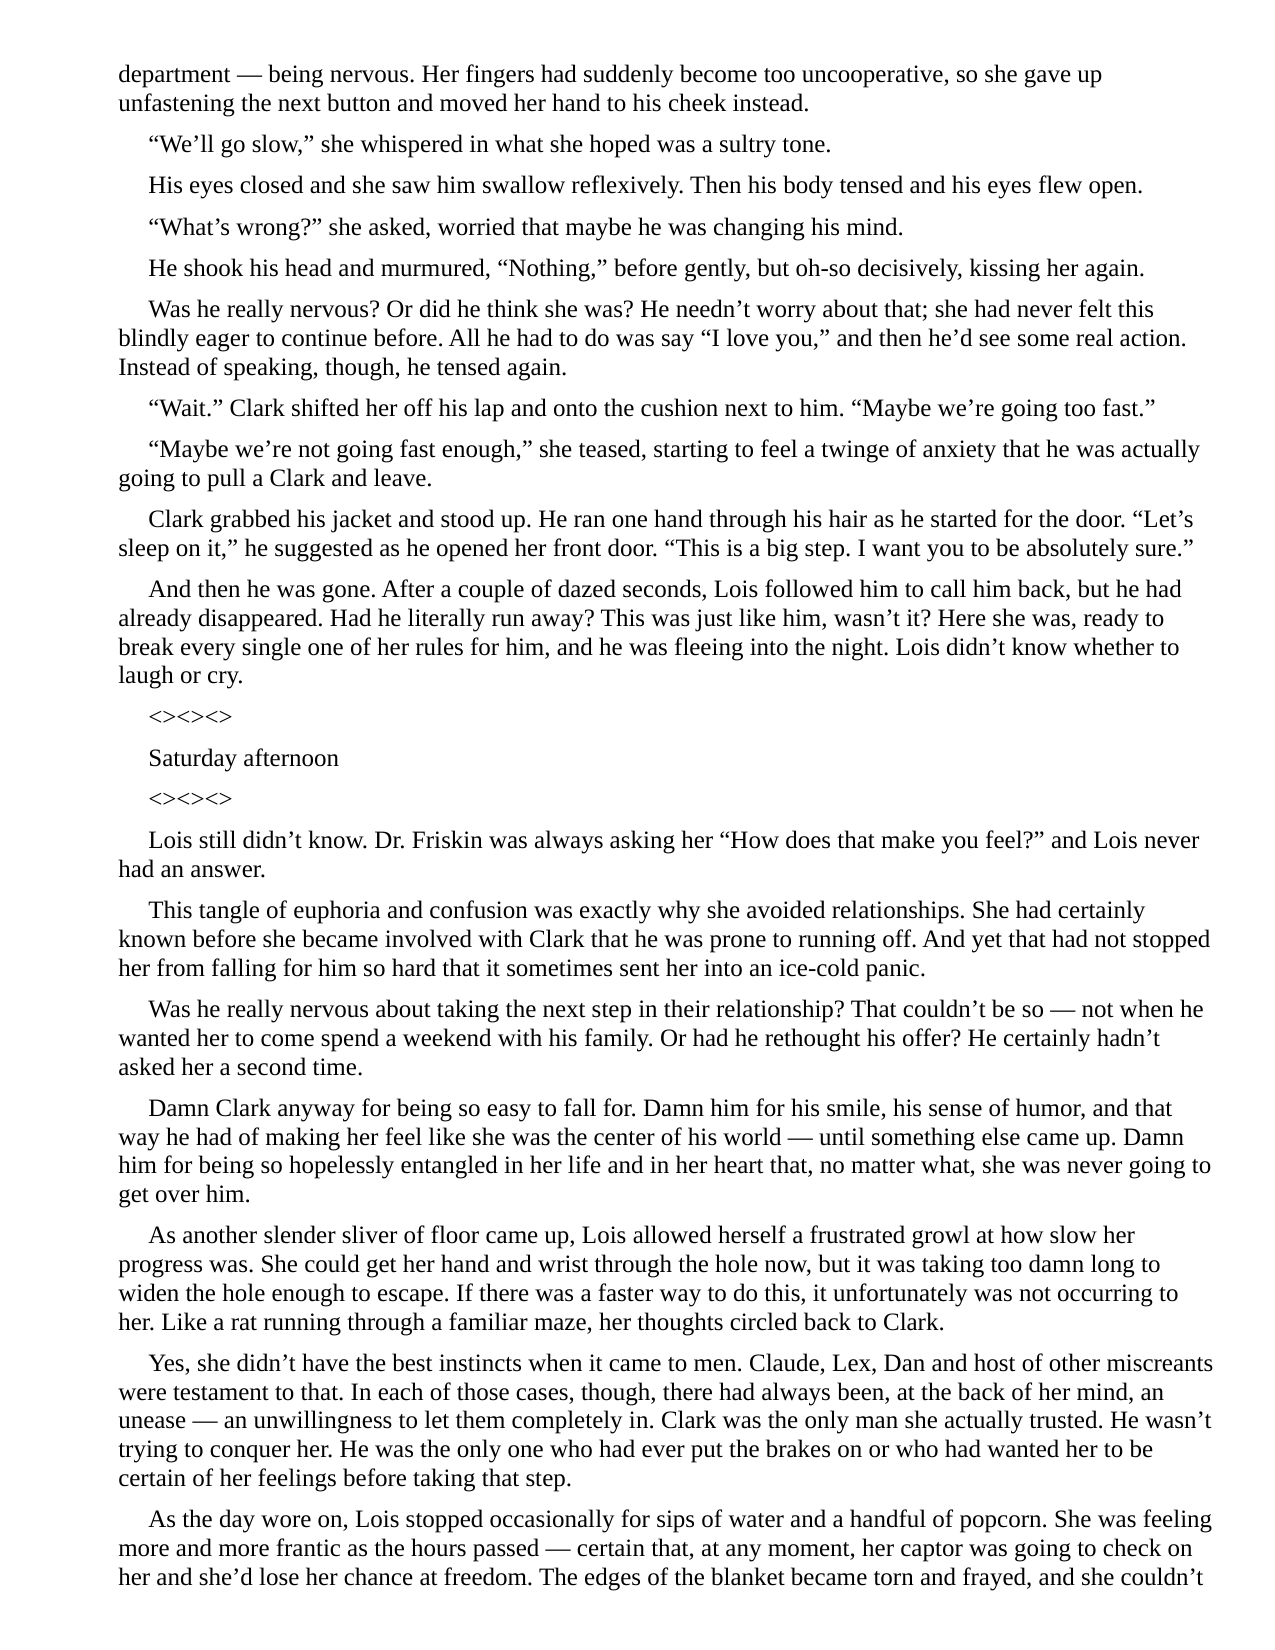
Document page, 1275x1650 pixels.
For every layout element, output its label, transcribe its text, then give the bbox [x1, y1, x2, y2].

text Damn Clark anyway for being so easy to fall for. Damn him for his smile, his sense of humor, and that way he had of making her feel like she was the center of his world — until something else came up. Damn him for being so hopelessly entangled in her life and in her heart that, no matter what, she was never going to get over him. [118, 1093, 1216, 1208]
text “Wait.” Clark shifted her off his lap and onto the cushion next to him. “Maybe we’re going too fast.” [118, 393, 1216, 422]
text department — being nervous. Her fingers had suddenly become too uncooperative, so she gave up unfastening the next button and moved her hand to his cheek instead. [118, 59, 1216, 117]
text And then he was gone. After a couple of dazed seconds, Lois followed him to call him back, but he had already disappeared. Had he literally run away? This was just like him, wasn’t it? Here she was, ready to break every single one of her rules for him, and he was fleeing into the night. Lois didn’t know whether to laugh or cry. [118, 574, 1216, 689]
text As the day wore on, Lois stopped occasionally for sips of water and a handful of popcorn. She was feeling more and more frantic as the hours passed — certain that, at any moment, her captor was going to check on her and she’d lose her chance at freedom. The edges of the blanket became torn and frayed, and she couldn’t [118, 1504, 1216, 1590]
text Was he really nervous? Or did he think she was? He needn’t worry about that; she had never felt this blindly eager to continue before. All he had to do was say “I love you,” and then he’d see some real action. Instead of speaking, though, he tensed again. [118, 294, 1216, 380]
text As another slender sliver of floor came up, Lois allowed herself a frustrated growl at how slow her progress was. She could get her hand and wrist through the hole now, but it was taking too damn long to widen the hole enough to escape. If there was a faster way to do this, it unfortunately was not occurring to her. Like a rat running through a familiar maze, her thoughts circled back to Clark. [118, 1220, 1216, 1335]
text Clark grabbed his jacket and stood up. He ran one hand through his hair as he started for the door. “Let’s sleep on it,” he suggested as he opened her front door. “This is a big step. I want you to be absolutely sure.” [118, 504, 1216, 562]
text He shook his head and murmured, “Nothing,” before gently, but oh-so decisively, kissing her again. [118, 253, 1216, 282]
text His eyes closed and she saw him swallow reflexively. Then his body tensed and his eyes flew open. [118, 170, 1216, 199]
text Yes, she didn’t have the best instincts when it came to men. Claude, Lex, Dan and host of other miscreants were testament to that. In each of those cases, though, there had always been, at the back of her mind, an unease — an unwillingness to let them completely in. Clark was the only man she actually trusted. He wasn’t trying to conquer her. He was the only one who had ever put the brakes on or who had wanted her to be certain of her feelings before taking that step. [118, 1348, 1216, 1492]
text Saturday afternoon [118, 743, 1216, 772]
text Lois still didn’t know. Dr. Friskin was always asking her “How does that make you feel?” and Lois never had an answer. [118, 825, 1216, 883]
text This tangle of euphoria and confusion was exactly why she avoided relationships. She had certainly known before she became involved with Clark that he was prone to running off. And yet that had not stopped her from falling for him so hard that it sometimes sent her into an ice-cold panic. [118, 895, 1216, 982]
text “What’s wrong?” she asked, worried that maybe he was changing his mind. [118, 212, 1216, 240]
text <><><> [118, 784, 1216, 813]
text “We’ll go slow,” she whispered in what she hoped was a sultry tone. [118, 129, 1216, 158]
text Was he really nervous about taking the next step in their relationship? That couldn’t be so — not when he wanted her to come spend a weekend with his family. Or had he rethought his offer? He certainly hadn’t asked her a second time. [118, 994, 1216, 1080]
text <><><> [118, 702, 1216, 730]
text “Maybe we’re not going fast enough,” she teased, starting to feel a twinge of anxiety that he was actually going to pull a Clark and leave. [118, 434, 1216, 492]
